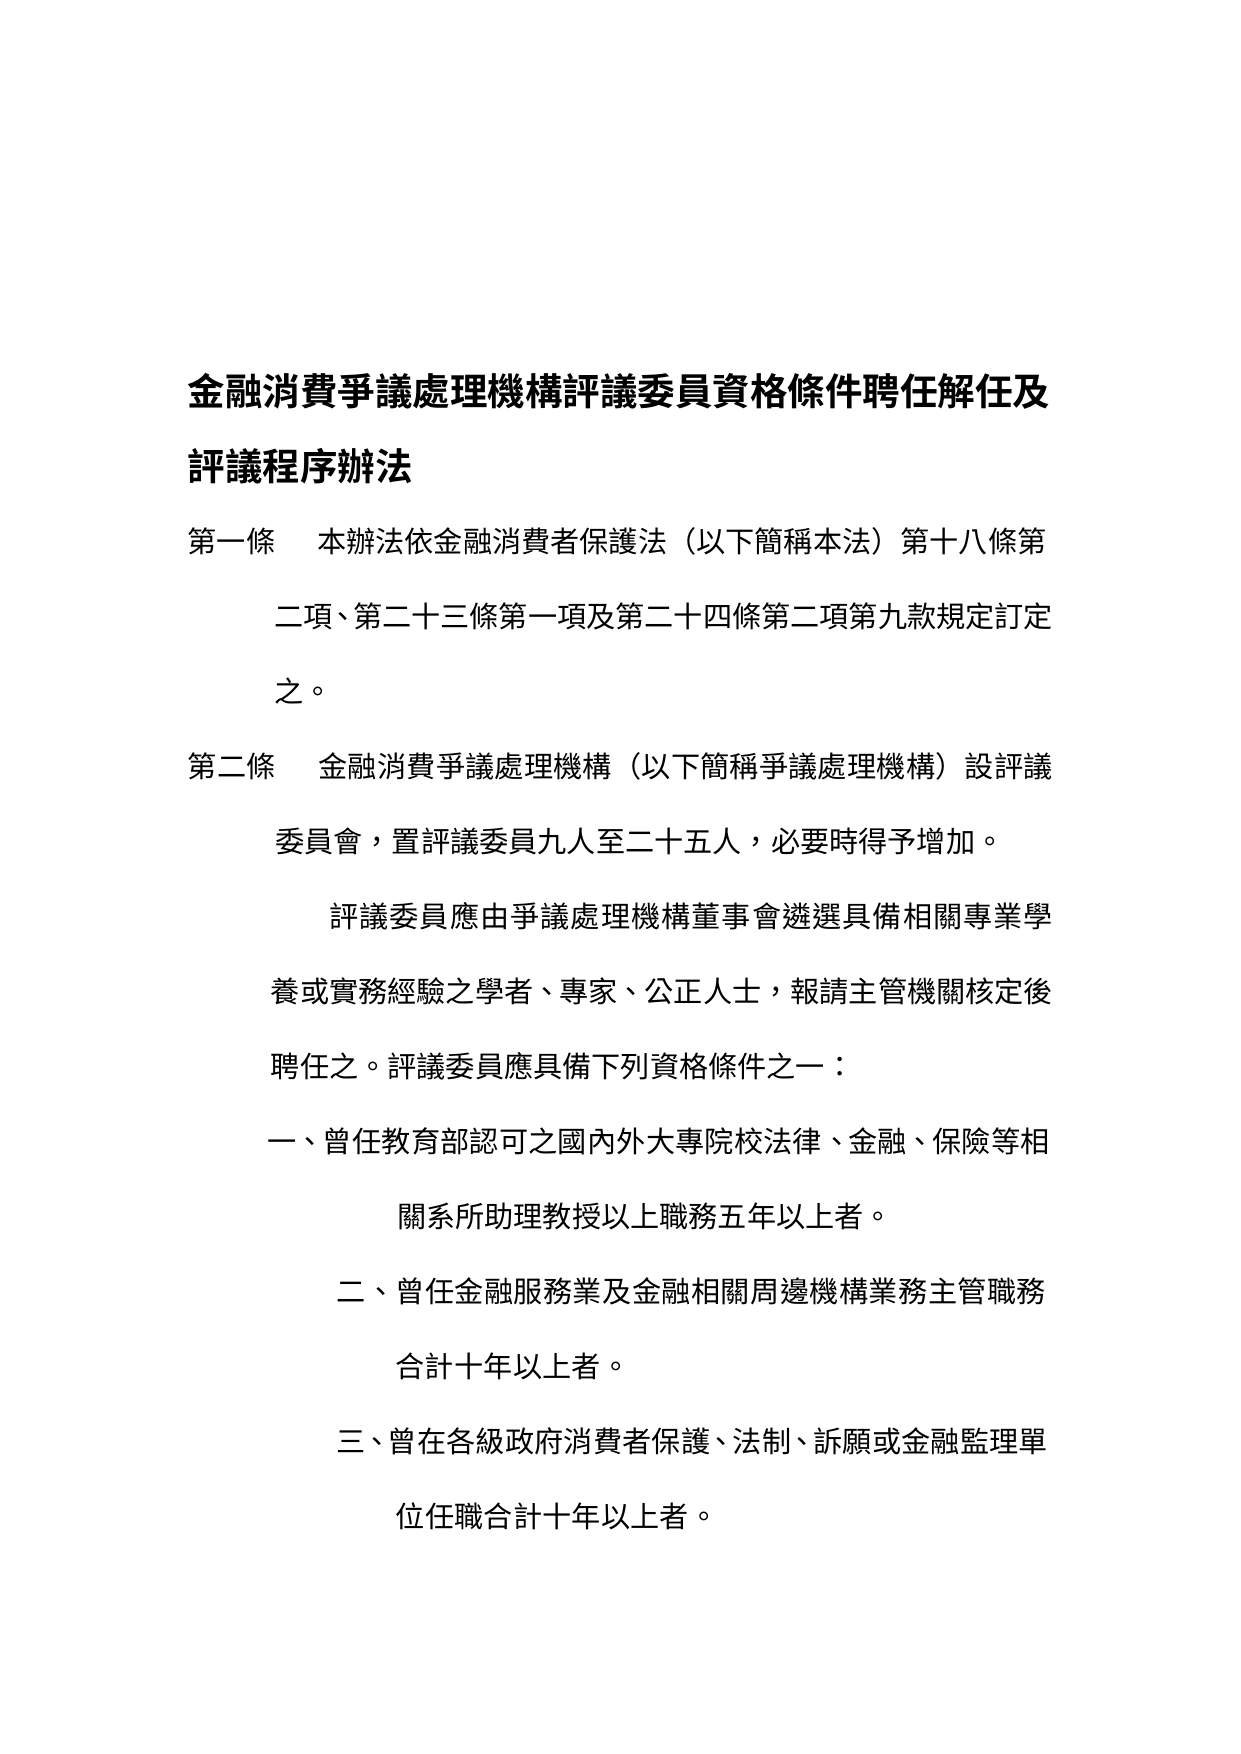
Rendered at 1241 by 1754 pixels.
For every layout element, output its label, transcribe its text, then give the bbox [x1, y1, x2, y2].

text 金融消費爭議處理機構評議委員資格條件聘任解任及評議程序辦法 [187, 352, 1053, 502]
text 評議委員應由爭議處理機構董事會遴選具備相關專業學養或實務經驗之學者、專家、公正人士，報請主管機關核定後聘任之。評議委員應具備下列資格條件之一： [271, 877, 1053, 1102]
text 第一條 本辦法依金融消費者保護法（以下簡稱本法）第十八條第 [187, 502, 1053, 577]
text 一、曾任教育部認可之國內外大專院校法律、金融、保險等相關系所助理教授以上職務五年以上者。 [191, 1102, 1049, 1252]
text 之。 [274, 652, 1053, 727]
text 三、曾在各級政府消費者保護、法制、訴願或金融監理單位任職合計十年以上者。 [336, 1402, 1048, 1552]
text 第二條 金融消費爭議處理機構（以下簡稱爭議處理機構）設評議委員會，置評議委員九人至二十五人，必要時得予增加。 [187, 727, 1053, 877]
text 二項、第二十三條第一項及第二十四條第二項第九款規定訂定 [274, 577, 1053, 652]
text 二、曾任金融服務業及金融相關周邊機構業務主管職務合計十年以上者。 [336, 1252, 1048, 1402]
